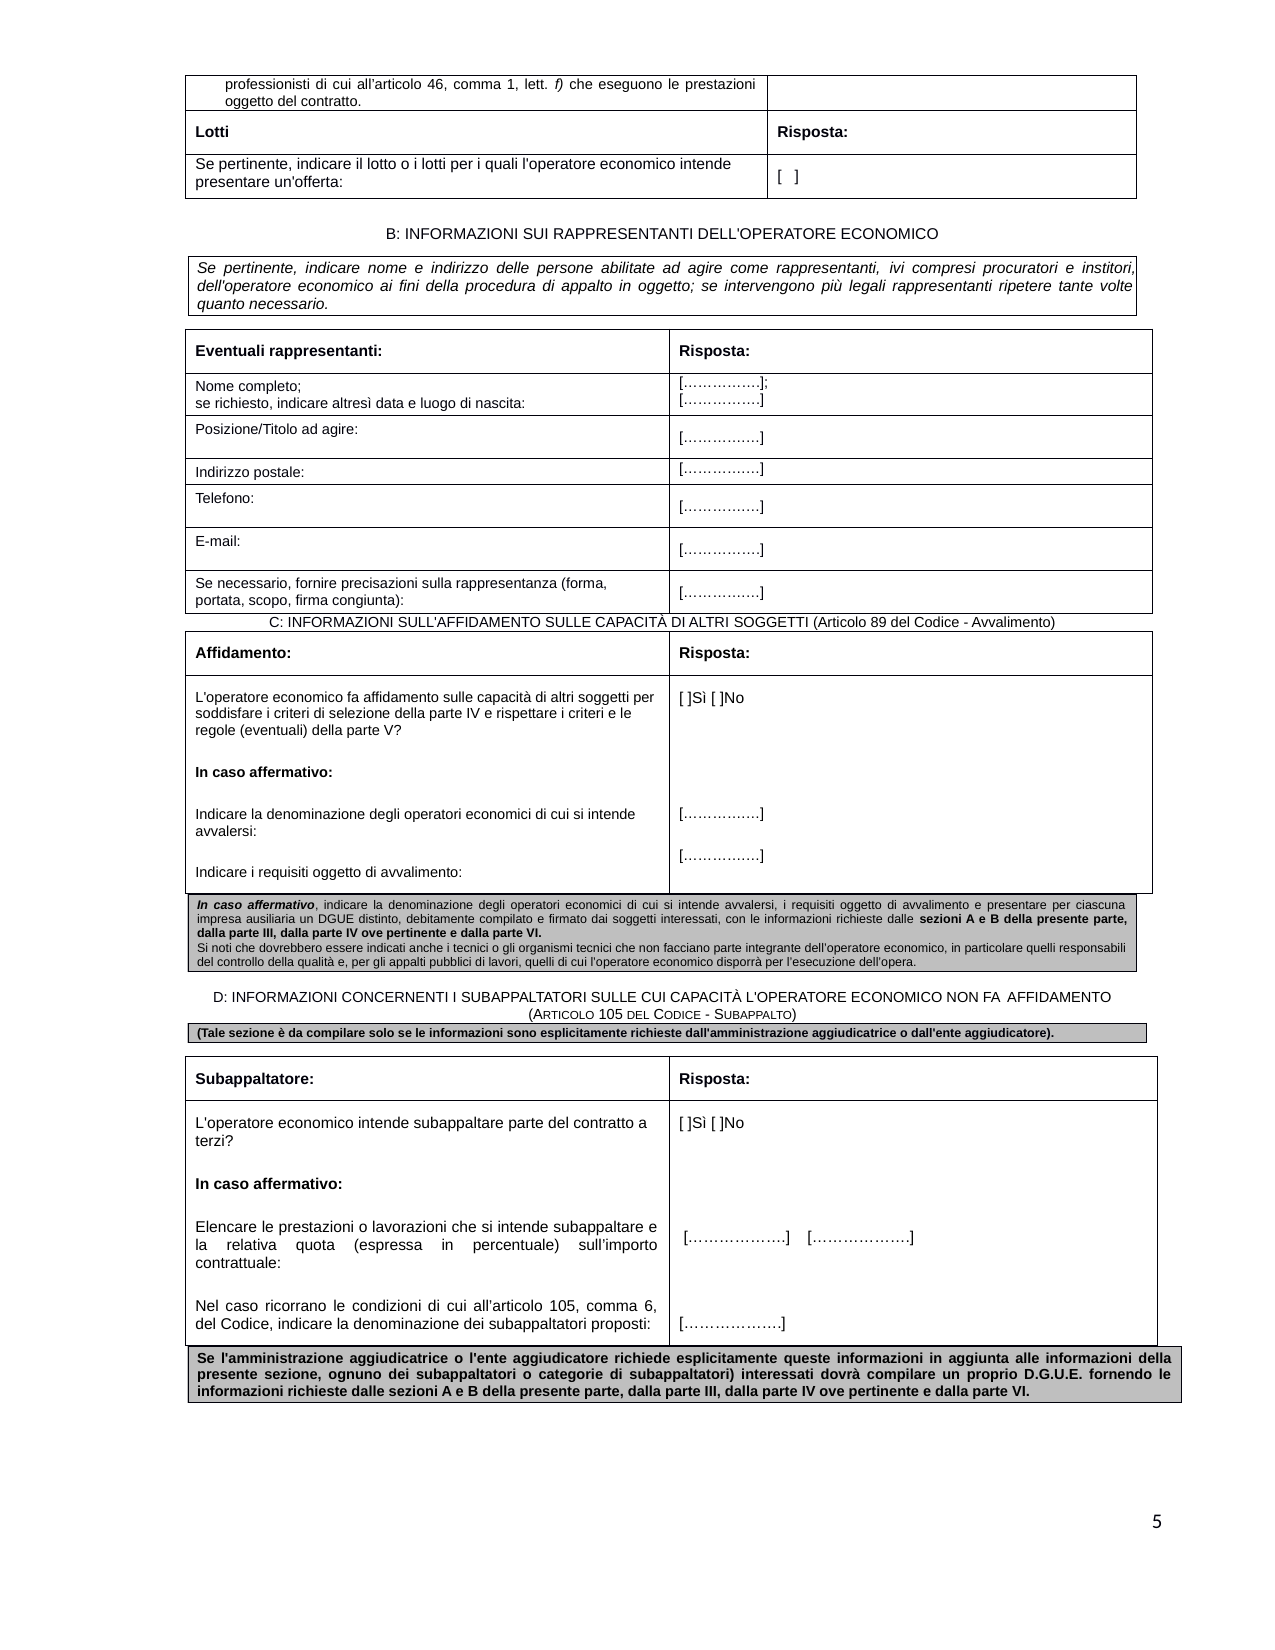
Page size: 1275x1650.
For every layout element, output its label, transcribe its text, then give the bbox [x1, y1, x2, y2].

title B: Informazioni sui rappresentanti dell'operatore economico [187, 225, 1137, 243]
table_cell [768, 76, 1136, 109]
table_cell L'operatore economico fa affidamento sulle capacità di altri soggetti per soddisfare i criteri di selezione della parte IV e rispettare i criteri e le regole (eventuali) della parte V? In caso affermativo: Indicare la denominazione degli operatori economici di cui si intende avvalersi: Indicare i requisiti oggetto di avvalimento: [186, 676, 669, 893]
table_cell [………….…] [670, 459, 1152, 484]
table_cell Se necessario, fornire precisazioni sulla rappresentanza (forma, portata, scopo, firma congiunta): [186, 571, 669, 613]
table_header Risposta: [670, 1057, 1157, 1100]
table_cell Lotti [186, 111, 767, 154]
table_cell professionisti di cui all’articolo 46, comma 1, lett. f) che eseguono le prestazioni oggetto del contratto. [186, 76, 767, 109]
table_cell [ ] [768, 155, 1136, 198]
table_header Risposta: [670, 632, 1152, 675]
table_cell L'operatore economico intende subappaltare parte del contratto a terzi? In caso affermativo: Elencare le prestazioni o lavorazioni che si intende subappaltare e la relativa quota (espressa in percentuale) sull’importo contrattuale: Nel caso ricorrano le condizioni di cui all’articolo 105, comma 6, del Codice, indicare la denominazione dei subappaltatori proposti: [186, 1101, 669, 1345]
table_header Risposta: [670, 330, 1152, 372]
title C: Informazioni sull'affidamento SULLE Capacità di altri soggetti (Articolo 89 del Codice - Avvalimento) [187, 614, 1137, 631]
table_header Subappaltatore: [186, 1057, 669, 1100]
table_cell [ ]Sì [ ]No [………….…] [………….…] [670, 676, 1152, 893]
table_cell […………….] [670, 528, 1152, 570]
table_cell Risposta: [768, 111, 1136, 154]
table_header Eventuali rappresentanti: [186, 330, 669, 372]
table_cell [………….…] [670, 416, 1152, 458]
text In caso affermativo, indicare la denominazione degli operatori economici di cui si intende avvalersi, i requisiti oggetto di avvalimento e presentare per ciascuna impresa ausiliaria un DGUE distinto, debitamente compilato e firmato dai soggetti interessati, con le informazioni richieste dalle sezioni A e B della presente parte, dalla parte III, dalla parte IV ove pertinente e dalla parte VI. [189, 895, 1136, 937]
table_cell Indirizzo postale: [186, 459, 669, 484]
table_cell Nome completo; se richiesto, indicare altresì data e luogo di nascita: [186, 374, 669, 415]
table_cell Se pertinente, indicare il lotto o i lotti per i quali l'operatore economico intende presentare un'offerta: [186, 155, 767, 198]
table_cell Posizione/Titolo ad agire: [186, 416, 669, 458]
table_header Affidamento: [186, 632, 669, 675]
title D: Informazioni concernenti i subappaltatori sulle cui capacità l'operatore economico non fa affidamento (Articolo 105 del Codice - Subappalto) [187, 989, 1137, 1023]
table_cell […………….]; […………….] [670, 374, 1152, 415]
text Se pertinente, indicare nome e indirizzo delle persone abilitate ad agire come rappresentanti, ivi compresi procuratori e institori, dell'operatore economico ai fini della procedura di appalto in oggetto; se intervengono più legali rappresentanti ripetere tante volte quanto necessario. [189, 257, 1136, 315]
table_cell Telefono: [186, 485, 669, 527]
title (Tale sezione è da compilare solo se le informazioni sono esplicitamente richieste dall'amministrazione aggiudicatrice o dall'ente aggiudicatore). [189, 1024, 1146, 1042]
text Si noti che dovrebbero essere indicati anche i tecnici o gli organismi tecnici che non facciano parte integrante dell’operatore economico, in particolare quelli responsabili del controllo della qualità e, per gli appalti pubblici di lavori, quelli di cui l’operatore economico disporrà per l’esecuzione dell’opera. [189, 937, 1136, 971]
title Se l'amministrazione aggiudicatrice o l'ente aggiudicatore richiede esplicitamente queste informazioni in aggiunta alle informazioni della presente sezione, ognuno dei subappaltatori o categorie di subappaltatori) interessati dovrà compilare un proprio D.G.U.E. fornendo le informazioni richieste dalle sezioni A e B della presente parte, dalla parte III, dalla parte IV ove pertinente e dalla parte VI. [189, 1347, 1181, 1402]
table_cell [ ]Sì [ ]No [……………….] [……………….] [……………….] [670, 1101, 1157, 1345]
table_cell [………….…] [670, 571, 1152, 613]
table_cell [………….…] [670, 485, 1152, 527]
table_cell E-mail: [186, 528, 669, 570]
